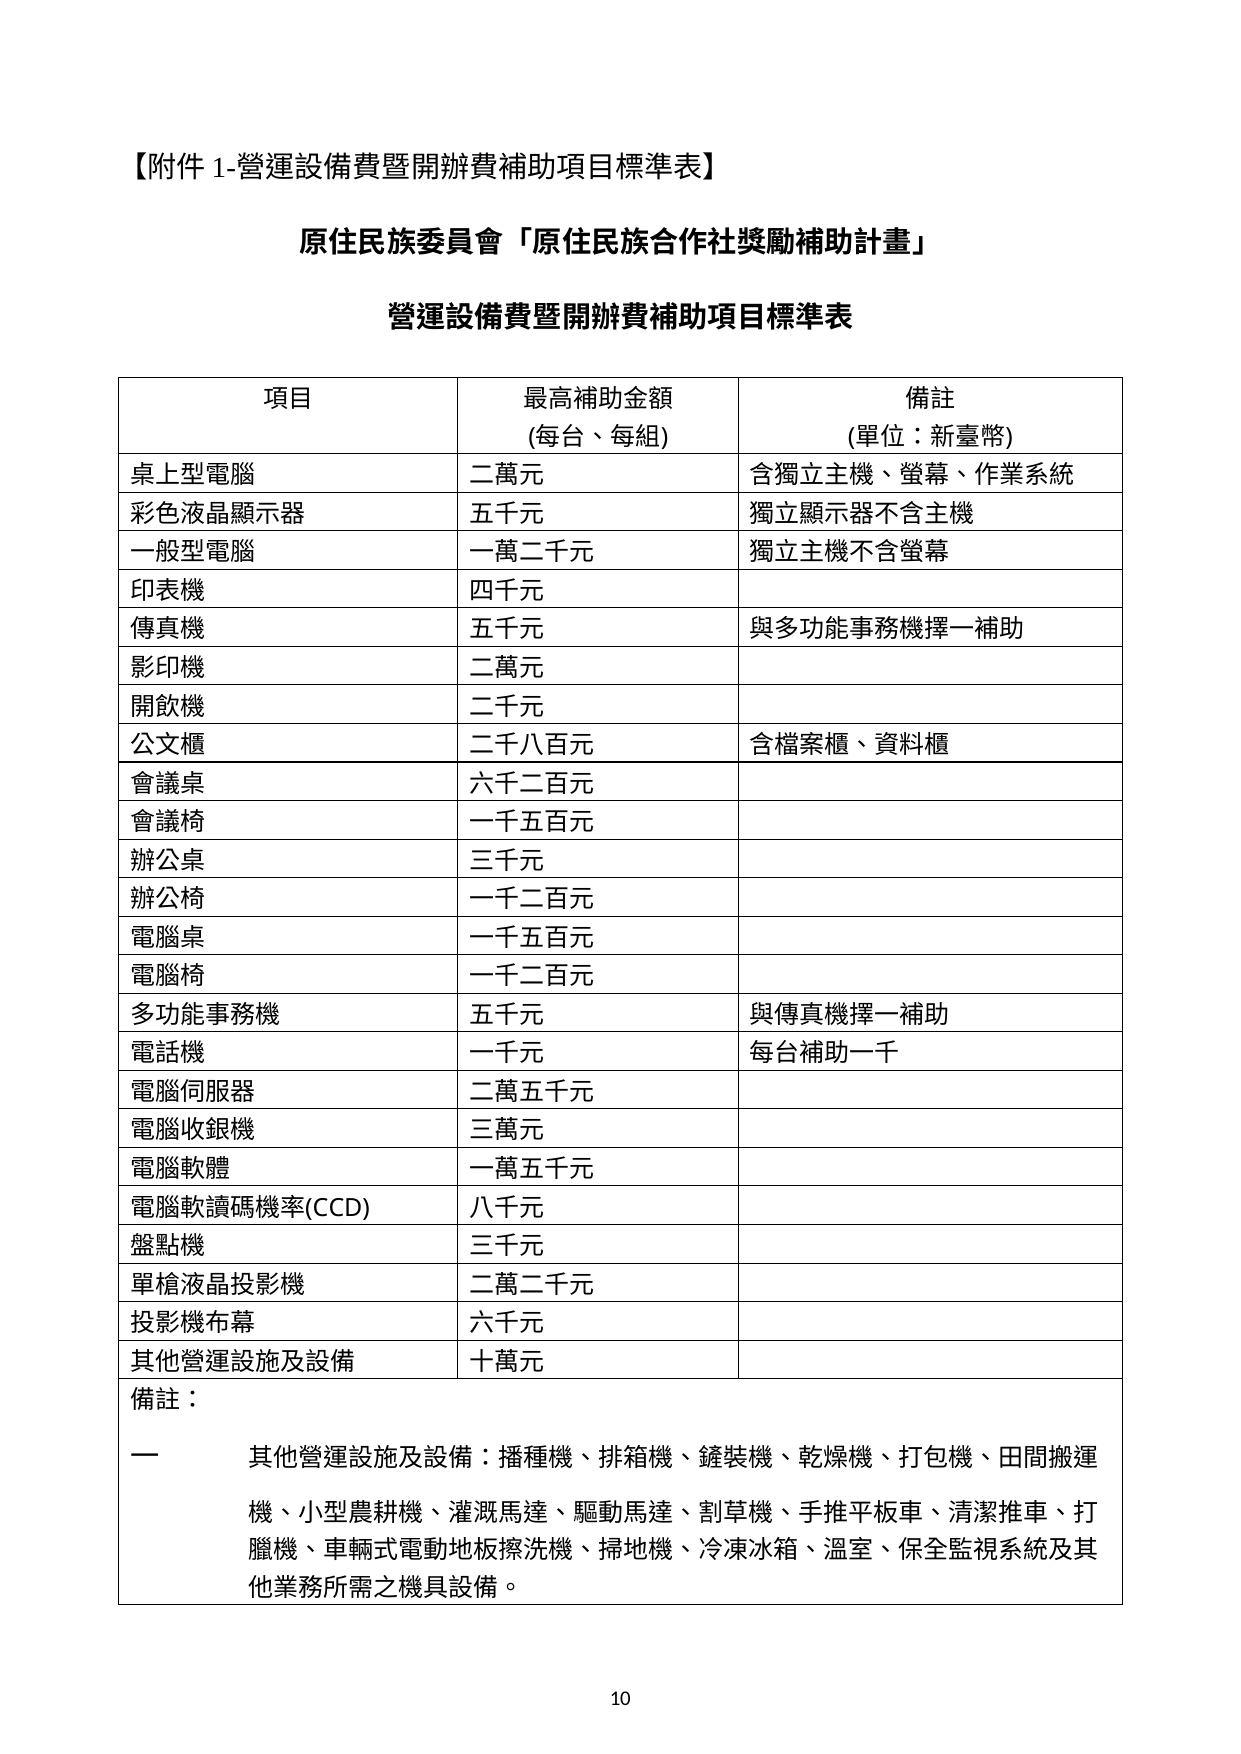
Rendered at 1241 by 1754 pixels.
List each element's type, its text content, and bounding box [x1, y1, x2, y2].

table_cell 與多功能事務機擇一補助 [739, 608, 1122, 646]
table_cell 電腦伺服器 [119, 1071, 457, 1108]
table_cell 每台補助一千 [739, 1032, 1122, 1070]
table_cell 含檔案櫃、資料櫃 [739, 724, 1122, 761]
table_cell 十萬元 [458, 1341, 738, 1378]
table_cell 單槍液晶投影機 [119, 1264, 457, 1301]
table_cell 影印機 [119, 647, 457, 684]
text 【附件1-營運設備費暨開辦費補助項目標準表】 [118, 127, 1122, 202]
list 營運設備費暨開辦費補助項目標準表 [118, 277, 1122, 352]
table_cell 傳真機 [119, 608, 457, 646]
table_cell 彩色液晶顯示器 [119, 493, 457, 530]
table_cell 電話機 [119, 1032, 457, 1070]
table_cell 投影機布幕 [119, 1302, 457, 1339]
table_cell 其他營運設施及設備 [119, 1341, 457, 1378]
table_cell [739, 685, 1122, 723]
table_header 項目 [119, 378, 457, 453]
table_cell 桌上型電腦 [119, 454, 457, 492]
table_cell 三千元 [458, 1225, 738, 1262]
table_cell 八千元 [458, 1186, 738, 1224]
table_cell 與傳真機擇一補助 [739, 994, 1122, 1031]
table_header 最高補助金額 (每台、每組) [458, 378, 738, 453]
table_cell 二萬元 [458, 647, 738, 684]
table_cell 電腦軟讀碼機率(CCD) [119, 1186, 457, 1224]
table_cell [739, 1225, 1122, 1262]
table_cell [739, 1148, 1122, 1185]
subtitle 原住民族委員會「原住民族合作社獎勵補助計畫」 [118, 202, 1122, 277]
table_cell 辦公椅 [119, 878, 457, 916]
table_cell 一萬二千元 [458, 531, 738, 569]
table_cell 備註： 其他營運設施及設備：播種機、排箱機、鏟裝機、乾燥機、打包機、田間搬運機、小型農耕機、灌溉馬達、驅動馬達、割草機、手推平板車、清潔推車、打臘機、車輛式電動地板擦洗機、掃地機、冷凍冰箱、溫室、保全監視系統及其他業務所需之機具設備。 運輔工具（汽車、貨車、運輸車、機車等）、手提電腦、電視機、冷氣機、咖啡機、沙發椅及其他不屬合作社營運所需設備等，不予補助。 前項補助項目，已向其他政府機關或本會其他單位申請相同性質之補助經費，得酌予補助其差額，最高補助上限為10萬元整。 [119, 1379, 1122, 1604]
table_cell 二萬五千元 [458, 1071, 738, 1108]
table_cell [739, 801, 1122, 838]
table_cell 二萬元 [458, 454, 738, 492]
table_cell [739, 1071, 1122, 1108]
table_cell 一千二百元 [458, 955, 738, 993]
table_cell [739, 570, 1122, 607]
table_cell 一千元 [458, 1032, 738, 1070]
table_cell 獨立主機不含螢幕 [739, 531, 1122, 569]
table_cell [739, 1186, 1122, 1224]
table_cell 電腦軟體 [119, 1148, 457, 1185]
table_cell 一萬五千元 [458, 1148, 738, 1185]
table_cell 電腦桌 [119, 917, 457, 954]
table_cell 五千元 [458, 608, 738, 646]
table_cell 三千元 [458, 840, 738, 877]
table_cell [739, 1341, 1122, 1378]
table_cell [739, 647, 1122, 684]
table_cell 含獨立主機、螢幕、作業系統 [739, 454, 1122, 492]
table_cell [739, 1302, 1122, 1339]
table_cell 一般型電腦 [119, 531, 457, 569]
table_cell 會議椅 [119, 801, 457, 838]
table_cell 公文櫃 [119, 724, 457, 761]
table_cell [739, 763, 1122, 800]
table_cell 六千元 [458, 1302, 738, 1339]
table_cell [739, 1264, 1122, 1301]
table_header 備註 (單位：新臺幣) [739, 378, 1122, 453]
table_cell 多功能事務機 [119, 994, 457, 1031]
table_cell [739, 917, 1122, 954]
table_cell 六千二百元 [458, 763, 738, 800]
table_cell [739, 878, 1122, 916]
table_cell [739, 955, 1122, 993]
table_cell 五千元 [458, 994, 738, 1031]
table_cell 辦公桌 [119, 840, 457, 877]
table_cell 一千二百元 [458, 878, 738, 916]
table_cell 二萬二千元 [458, 1264, 738, 1301]
table_cell 電腦椅 [119, 955, 457, 993]
table_cell 電腦收銀機 [119, 1109, 457, 1147]
table_cell 二千八百元 [458, 724, 738, 761]
table_cell 二千元 [458, 685, 738, 723]
table_cell 開飲機 [119, 685, 457, 723]
table_cell 獨立顯示器不含主機 [739, 493, 1122, 530]
table_cell 四千元 [458, 570, 738, 607]
table_cell [739, 840, 1122, 877]
table_cell 一千五百元 [458, 917, 738, 954]
table_cell 五千元 [458, 493, 738, 530]
table_cell [739, 1109, 1122, 1147]
table_cell 一千五百元 [458, 801, 738, 838]
table_cell 會議桌 [119, 763, 457, 800]
table_cell 盤點機 [119, 1225, 457, 1262]
table_cell 三萬元 [458, 1109, 738, 1147]
table_cell 印表機 [119, 570, 457, 607]
